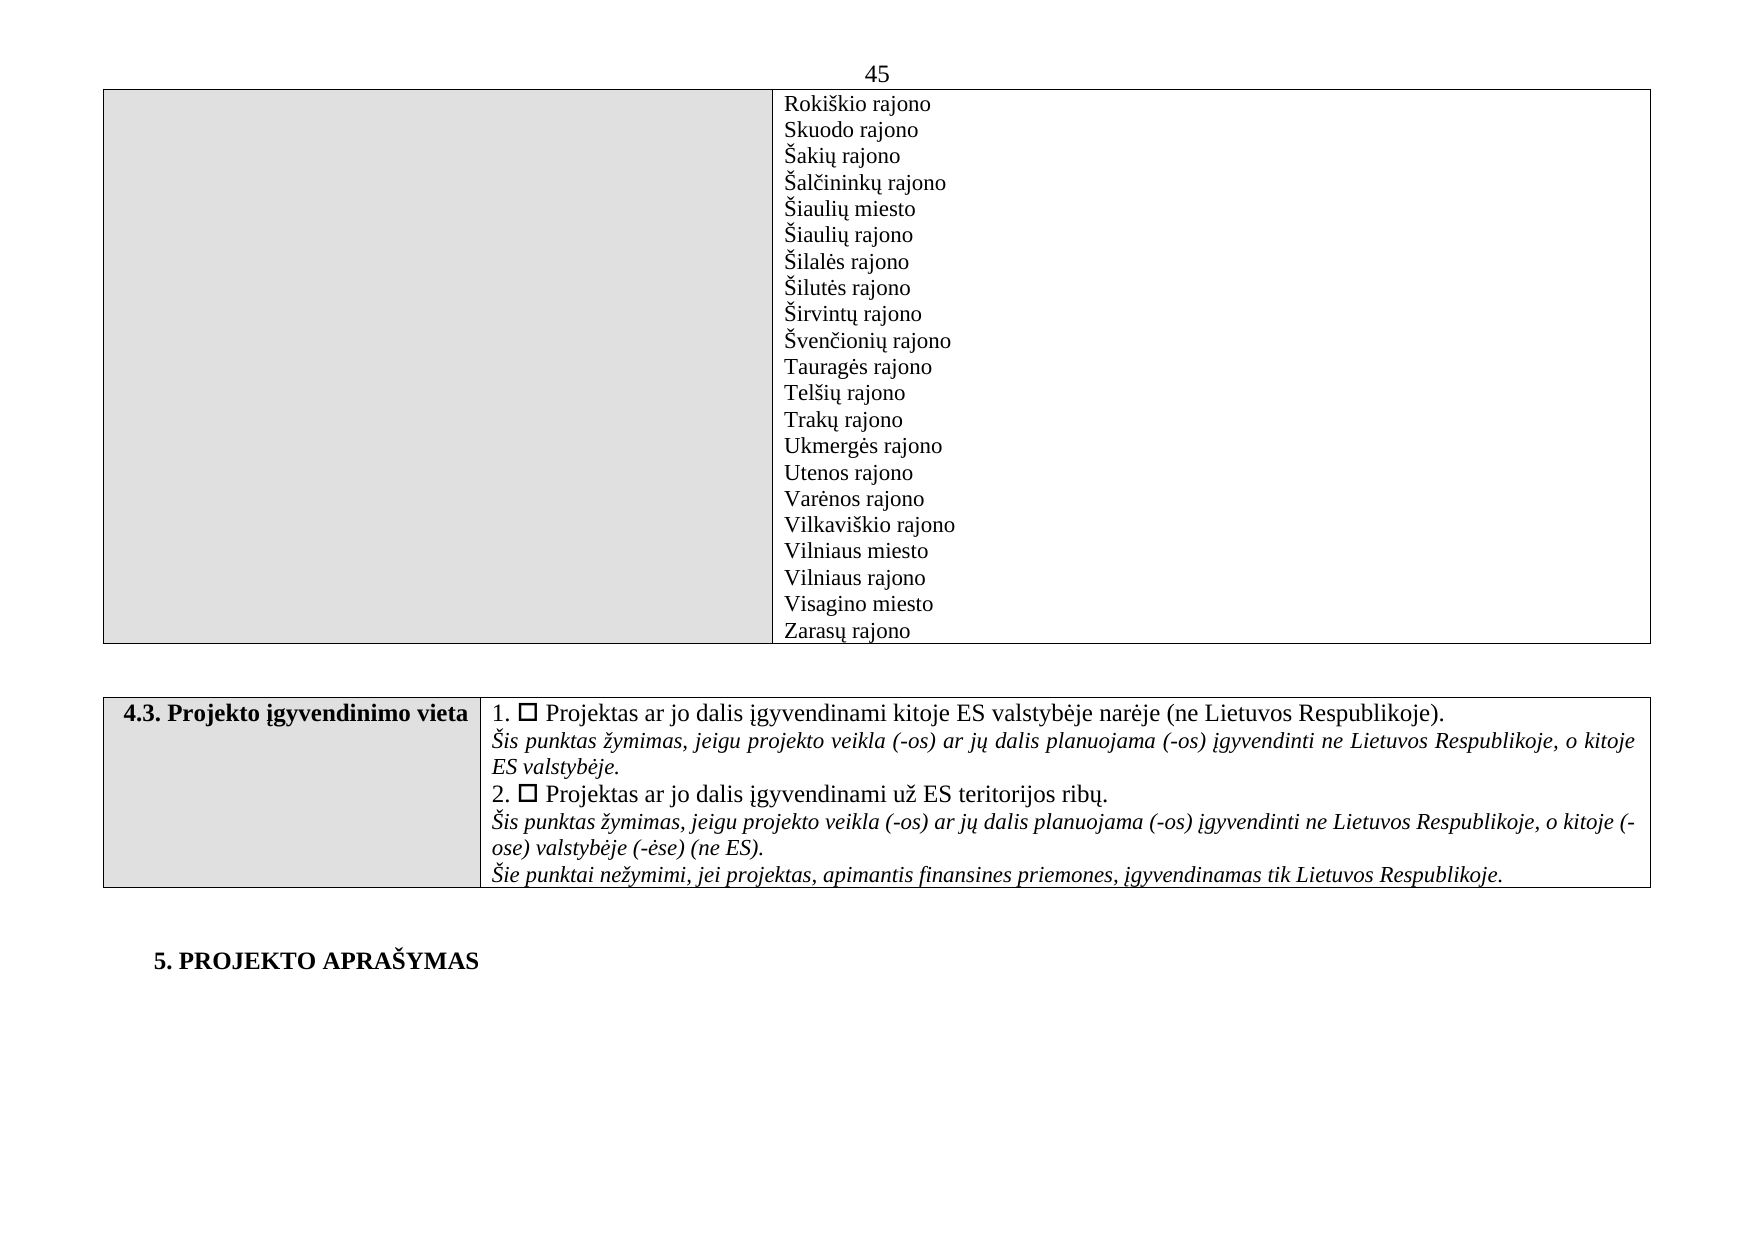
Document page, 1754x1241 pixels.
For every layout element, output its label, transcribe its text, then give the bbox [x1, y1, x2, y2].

text 5. PROJEKTO APRAŠYMAS [154, 946, 1651, 974]
table_header 1.  Projektas ar jo dalis įgyvendinami kitoje ES valstybėje narėje (ne Lietuvos Respublikoje). Šis punktas žymimas, jeigu projekto veikla (-os) ar jų dalis planuojama (-os) įgyvendinti ne Lietuvos Respublikoje, o kitoje ES valstybėje. 2.  Projektas ar jo dalis įgyvendinami už ES teritorijos ribų. Šis punktas žymimas, jeigu projekto veikla (-os) ar jų dalis planuojama (-os) įgyvendinti ne Lietuvos Respublikoje, o kitoje (-ose) valstybėje (-ėse) (ne ES). Šie punktai nežymimi, jei projektas, apimantis finansines priemones, įgyvendinamas tik Lietuvos Respublikoje. [481, 698, 1650, 887]
table_header 4.3. Projekto įgyvendinimo vieta [104, 698, 480, 887]
table_cell Rokiškio rajono Skuodo rajono Šakių rajono Šalčininkų rajono Šiaulių miesto Šiaulių rajono Šilalės rajono Šilutės rajono Širvintų rajono Švenčionių rajono Tauragės rajono Telšių rajono Trakų rajono Ukmergės rajono Utenos rajono Varėnos rajono Vilkaviškio rajono Vilniaus miesto Vilniaus rajono Visagino miesto Zarasų rajono [773, 90, 1650, 643]
table_cell [104, 90, 772, 643]
